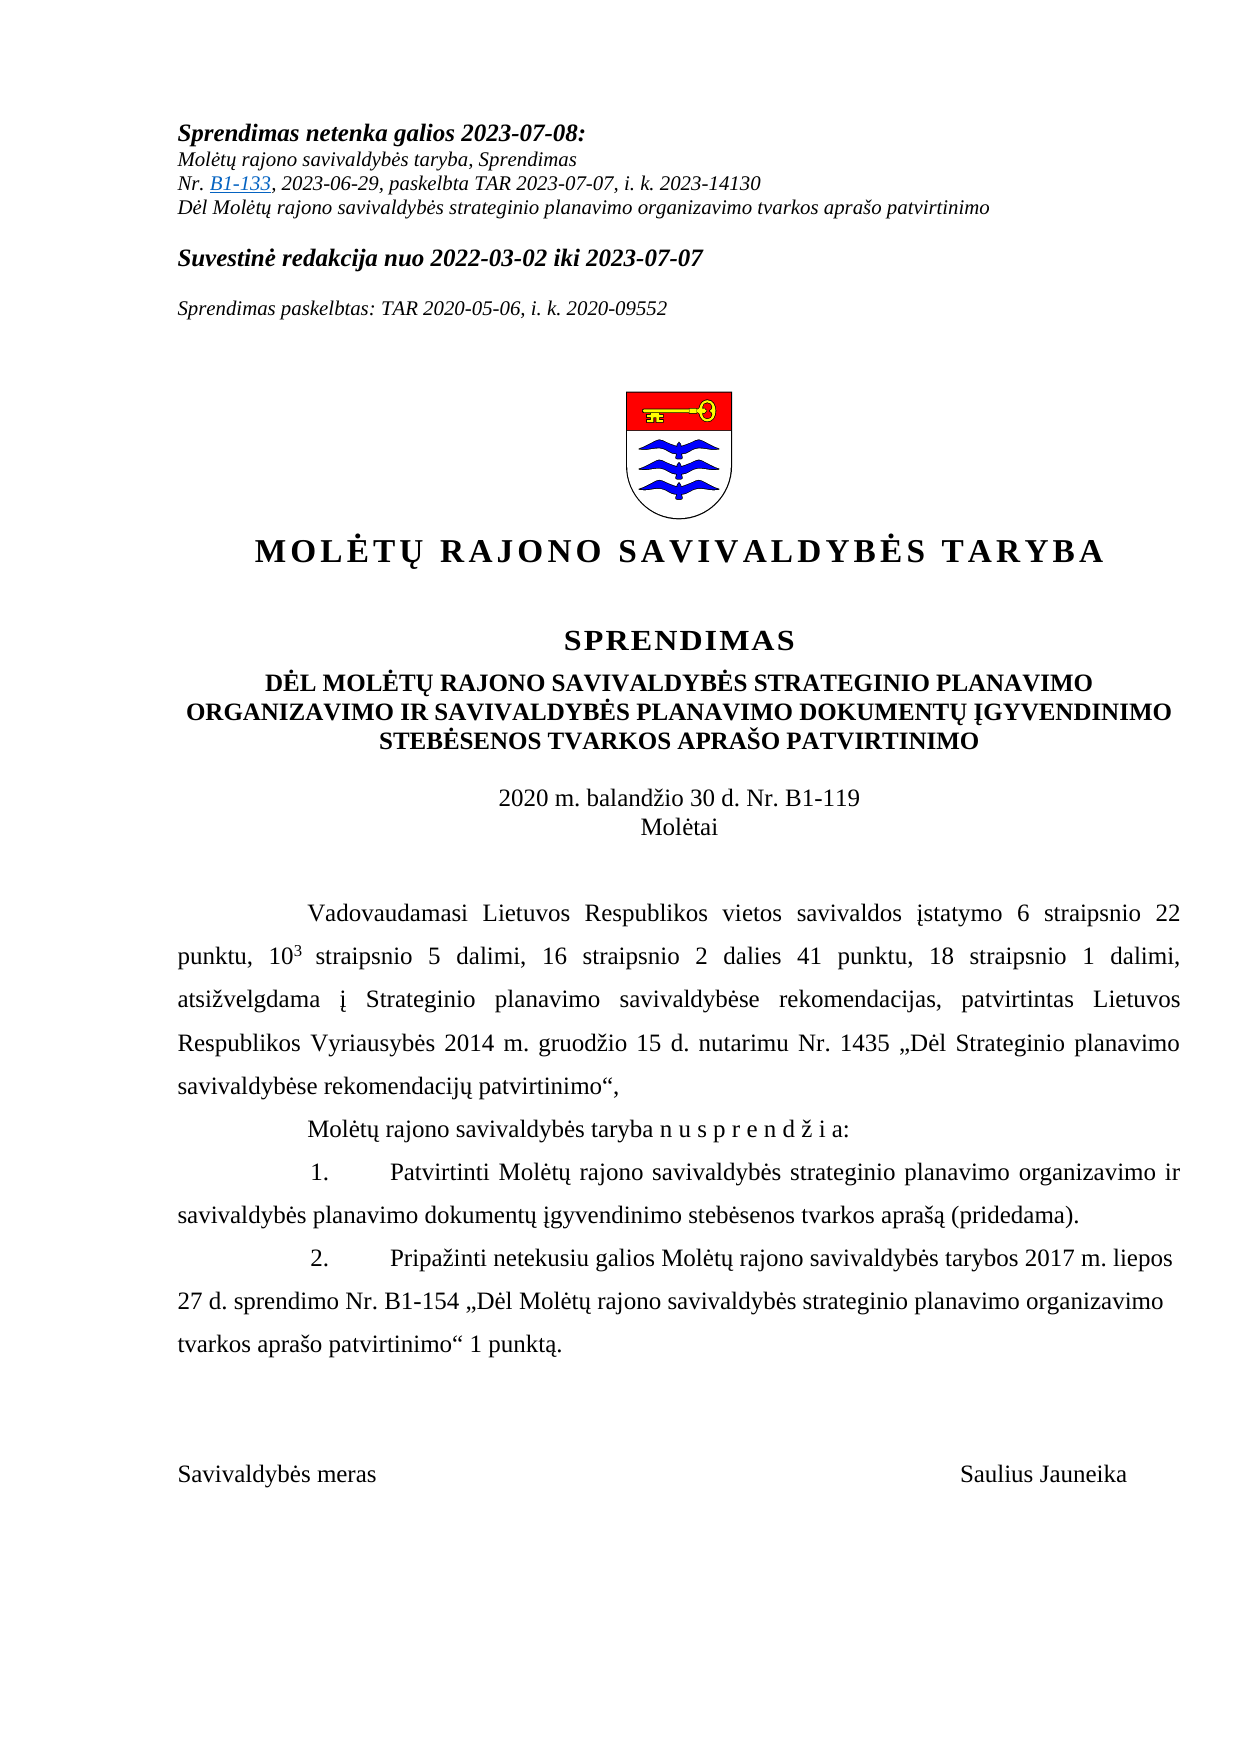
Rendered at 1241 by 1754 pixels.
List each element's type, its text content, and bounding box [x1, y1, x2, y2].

text Molėtai [177, 812, 1181, 841]
text SPRENDIMAS [177, 623, 1181, 656]
text 2020 m. balandžio 30 d. Nr. B1-119 [177, 783, 1181, 812]
text 2. Pripažinti netekusiu galios Molėtų rajono savivaldybės tarybos 2017 m. liepos 27 d. sprendimo Nr. B1-154 „Dėl Molėtų rajono savivaldybės strateginio planavimo organizavimo tvarkos aprašo patvirtinimo“ 1 punktą. [177, 1243, 1181, 1358]
text Vadovaudamasi Lietuvos Respublikos vietos savivaldos įstatymo 6 straipsnio 22 punktu, 103 straipsnio 5 dalimi, 16 straipsnio 2 dalies 41 punktu, 18 straipsnio 1 dalimi, atsižvelgdama į Strateginio planavimo savivaldybėse rekomendacijas, patvirtintas Lietuvos Respublikos Vyriausybės 2014 m. gruodžio 15 d. nutarimu Nr. 1435 „Dėl Strateginio planavimo savivaldybėse rekomendacijų patvirtinimo“, [177, 898, 1181, 1099]
text Dėl MOLĖTŲ RAJONO SAVIVALDYBĖS STRATEGINIO PLANAVIMO ORGANIZAVIMO IR SAVIVALDYBĖS PLANAVIMO DOKUMENTŲ ĮGYVENDINIMO STEBĖSENOS TVARKOS APRAŠo PATVIRTINIMO [177, 668, 1181, 783]
text Nr. B1-133, 2023-06-29, paskelbta TAR 2023-07-07, i. k. 2023-14130 [177, 171, 1181, 195]
text 1. Patvirtinti Molėtų rajono savivaldybės strateginio planavimo organizavimo ir savivaldybės planavimo dokumentų įgyvendinimo stebėsenos tvarkos aprašą (pridedama). [177, 1157, 1181, 1229]
text Suvestinė redakcija nuo 2022-03-02 iki 2023-07-07 [177, 243, 1181, 272]
text Molėtų rajono savivaldybės taryba [177, 532, 1181, 570]
text Sprendimas netenka galios 2023-07-08: [177, 118, 1181, 147]
text Molėtų rajono savivaldybės taryba n u s p r e n d ž i a: [177, 1114, 1181, 1143]
text Dėl Molėtų rajono savivaldybės strateginio planavimo organizavimo tvarkos aprašo patvirtinimo [177, 195, 1181, 219]
text Savivaldybės meras Saulius Jauneika [177, 1459, 1181, 1488]
text Sprendimas paskelbtas: TAR 2020-05-06, i. k. 2020-09552 [177, 296, 1181, 320]
text Molėtų rajono savivaldybės taryba, Sprendimas [177, 147, 1181, 171]
